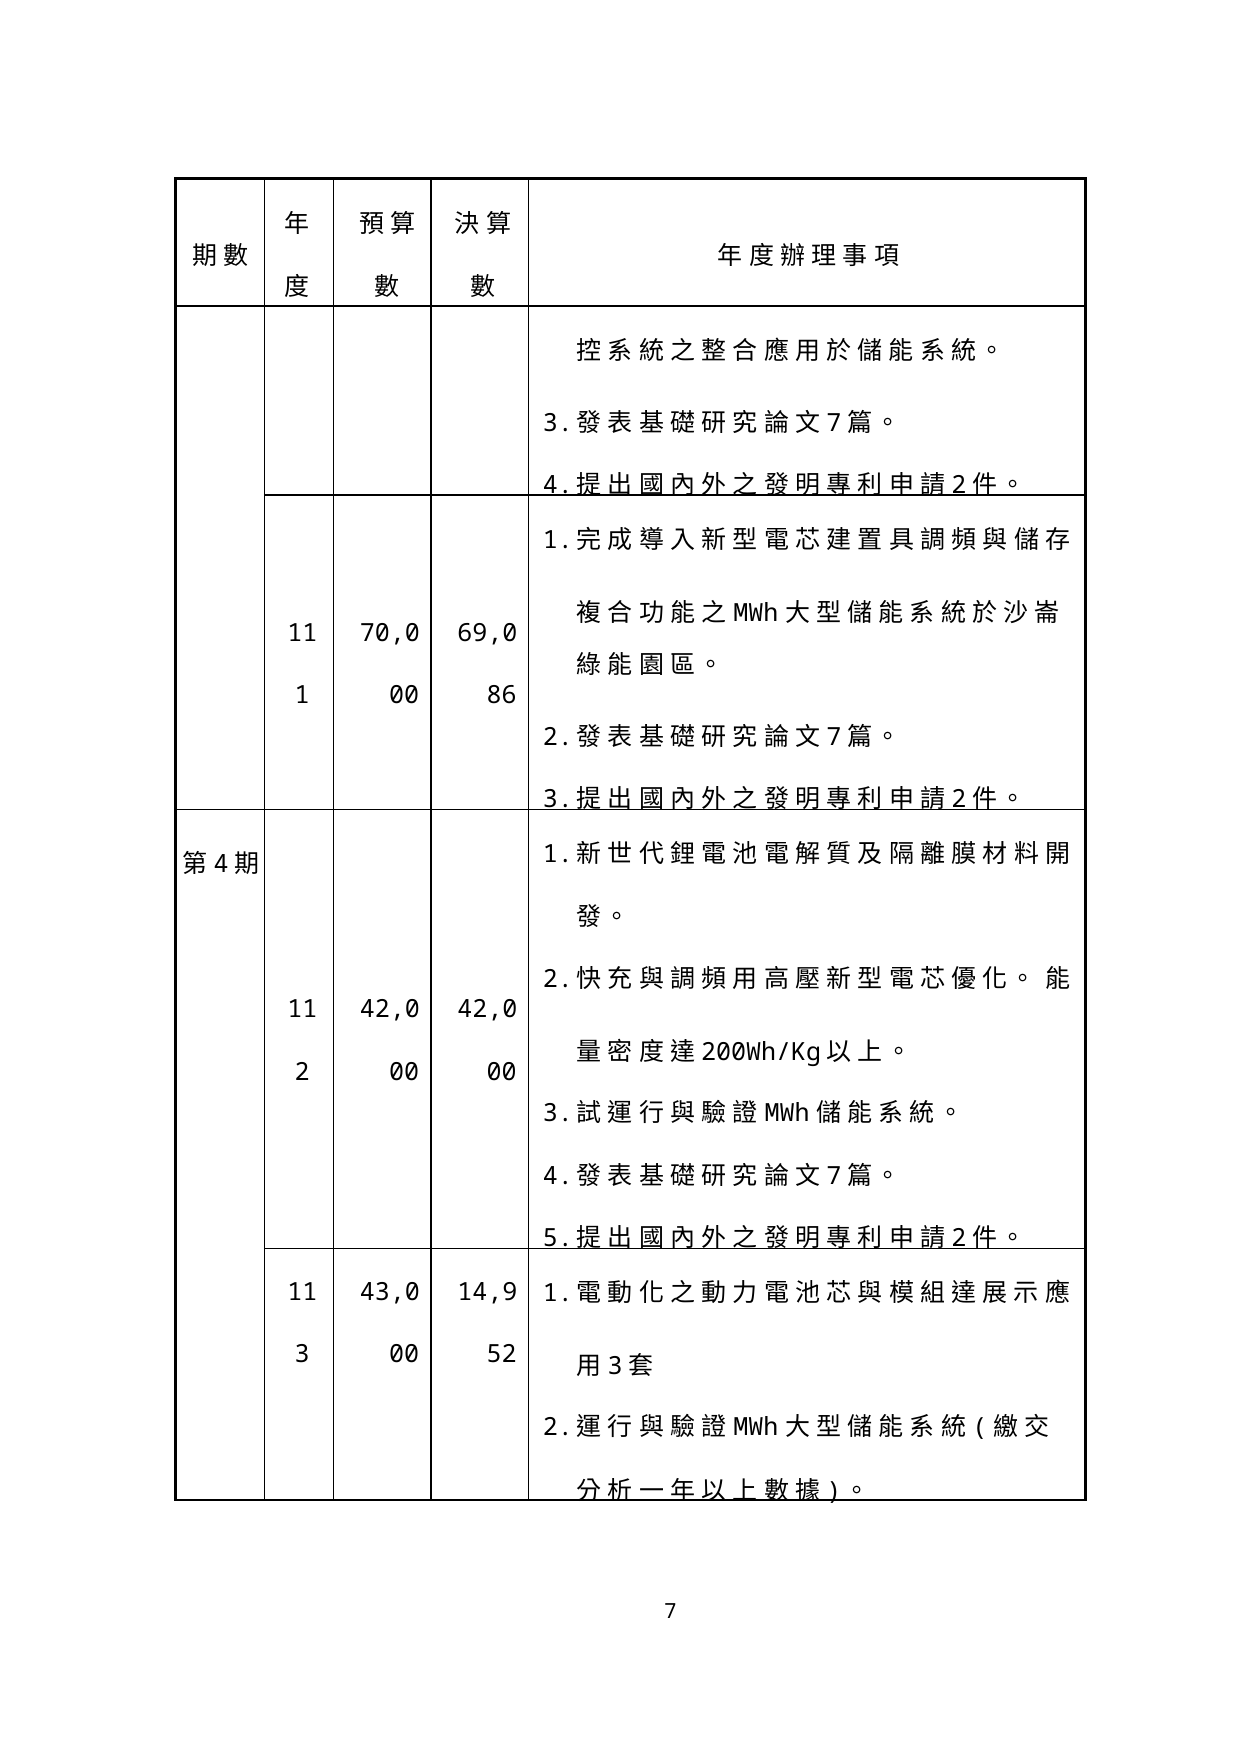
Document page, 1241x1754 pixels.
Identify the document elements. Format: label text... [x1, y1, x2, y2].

table_cell 112 [265, 810, 333, 1247]
table_cell 1.新世代鋰電池電解質及隔離膜材料開發。 2.快充與調頻用高壓新型電芯優化。能量密度達200Wh/Kg以上。 3.試運行與驗證MWh儲能系統。 4.發表基礎研究論文7篇。 5.提出國內外之發明專利申請2件。 [529, 810, 1084, 1247]
table_cell [177, 307, 264, 808]
table_header 年度辦理事項 [529, 180, 1084, 305]
table_cell 42,000 [432, 810, 528, 1247]
table_cell 控系統之整合應用於儲能系統。 3.發表基礎研究論文7篇。 4.提出國內外之發明專利申請2件。 [529, 307, 1084, 494]
table_cell [265, 307, 333, 494]
table_header 期數 [177, 180, 264, 305]
table_header 預算數 [334, 180, 430, 305]
table_cell [432, 307, 528, 494]
table_cell [334, 307, 430, 494]
table_cell 43,000 [334, 1249, 430, 1499]
table_header 決算數 [432, 180, 528, 305]
table_header 年度 [265, 180, 333, 305]
table_cell 70,000 [334, 496, 430, 808]
table_cell 111 [265, 496, 333, 808]
table_cell 69,086 [432, 496, 528, 808]
table_cell 1.完成導入新型電芯建置具調頻與儲存複合功能之MWh大型儲能系統於沙崙綠能園區。 2.發表基礎研究論文7篇。 3.提出國內外之發明專利申請2件。 [529, 496, 1084, 808]
table_cell 42,000 [334, 810, 430, 1247]
table_cell 1.電動化之動力電池芯與模組達展示應用3套 2.運行與驗證MWh大型儲能系統(繳交分析一年以上數據)。 [529, 1249, 1084, 1499]
table_cell 第4期 [177, 810, 264, 1499]
table_cell 113 [265, 1249, 333, 1499]
table_cell 14,952 [432, 1249, 528, 1499]
